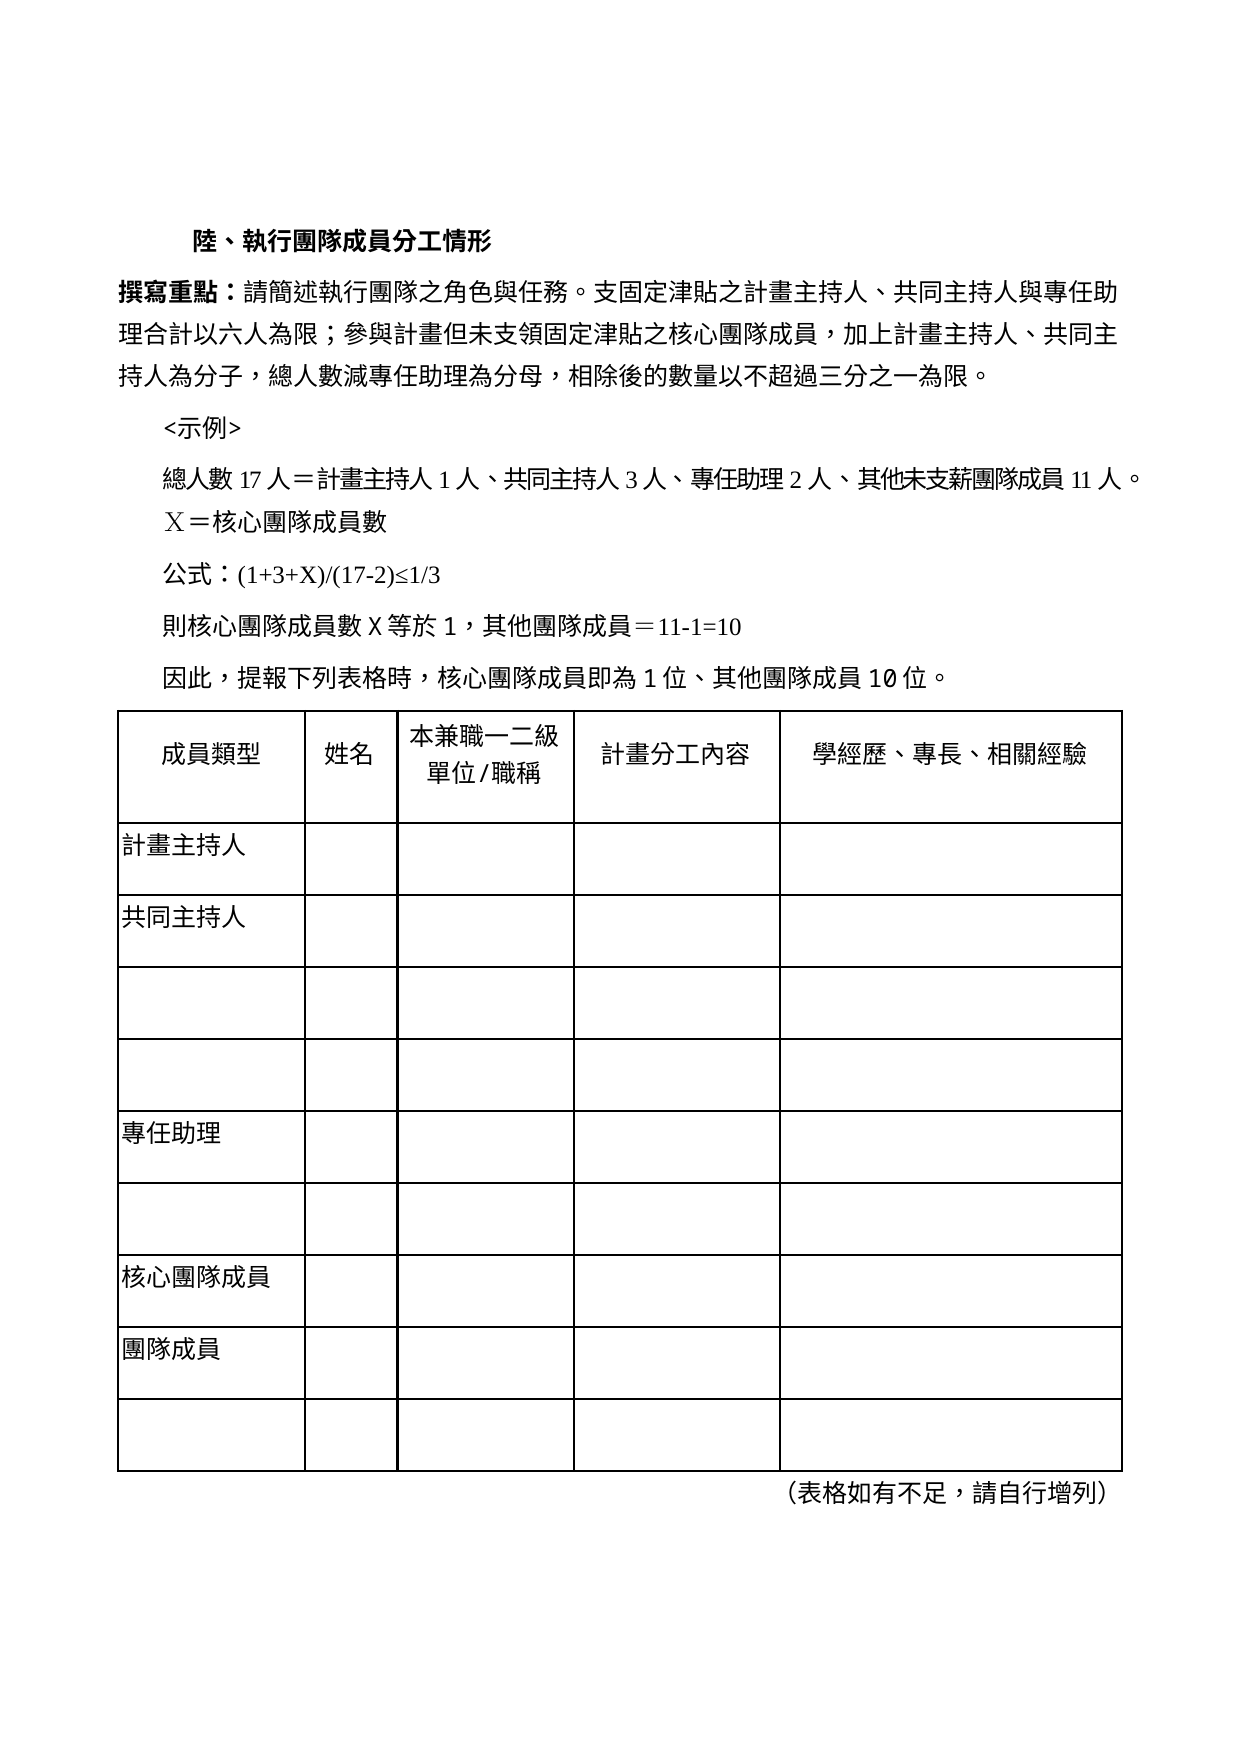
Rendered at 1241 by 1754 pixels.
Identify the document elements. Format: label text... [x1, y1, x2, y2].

table_cell [399, 1328, 573, 1398]
table_cell 團隊成員 [119, 1328, 304, 1398]
table_cell [575, 1328, 779, 1398]
table_cell [119, 968, 304, 1038]
table_cell [781, 1328, 1121, 1398]
table_cell [306, 896, 396, 966]
table_cell [399, 1112, 573, 1182]
table_cell 核心團隊成員 [119, 1256, 304, 1326]
table_cell [306, 1328, 396, 1398]
text （表格如有不足，請自行增列） [118, 1472, 1122, 1509]
text 則核心團隊成員數X等於1，其他團隊成員＝11-1=10 [118, 606, 1122, 643]
table_header 本兼職一二級單位/職稱 [399, 712, 573, 822]
table_header 成員類型 [119, 712, 304, 822]
table_cell [119, 1040, 304, 1110]
table_cell [575, 1112, 779, 1182]
text 撰寫重點：請簡述執行團隊之角色與任務。支固定津貼之計畫主持人、共同主持人與專任助理合計以六人為限；參與計畫但未支領固定津貼之核心團隊成員，加上計畫主持人、共同主持人為分子，總人數減專任助理為分母，相除後的數量以不超過三分之一為限。 [118, 273, 1122, 392]
table_cell [575, 824, 779, 894]
table_cell [575, 968, 779, 1038]
table_cell [399, 824, 573, 894]
table_cell 計畫主持人 [119, 824, 304, 894]
table_cell [306, 1184, 396, 1254]
table_cell [399, 968, 573, 1038]
table_cell [575, 1040, 779, 1110]
table_cell [575, 1400, 779, 1470]
table_cell [781, 1112, 1121, 1182]
table_cell [399, 896, 573, 966]
text <示例> [118, 408, 1122, 445]
table_cell 專任助理 [119, 1112, 304, 1182]
table_cell [575, 1256, 779, 1326]
table_header 姓名 [306, 712, 396, 822]
table_cell [781, 1184, 1121, 1254]
table_cell [399, 1184, 573, 1254]
table_cell 共同主持人 [119, 896, 304, 966]
table_cell [306, 1040, 396, 1110]
table_cell [781, 1040, 1121, 1110]
table_cell [781, 968, 1121, 1038]
table_cell [575, 896, 779, 966]
table_cell [781, 824, 1121, 894]
text 因此，提報下列表格時，核心團隊成員即為1位、其他團隊成員10位。 [118, 658, 1122, 695]
table_cell [306, 1400, 396, 1470]
text 陸、執行團隊成員分工情形 [192, 221, 1122, 257]
table_header 計畫分工內容 [575, 712, 779, 822]
table_header 學經歷、專長、相關經驗 [781, 712, 1121, 822]
table_cell [306, 968, 396, 1038]
table_cell [575, 1184, 779, 1254]
table_cell [399, 1256, 573, 1326]
table_cell [781, 1256, 1121, 1326]
table_cell [781, 1400, 1121, 1470]
table_cell [306, 1256, 396, 1326]
text 公式：(1+3+X)/(17-2)≤1/3 [118, 553, 1122, 591]
table_cell [306, 824, 396, 894]
table_cell [119, 1184, 304, 1254]
table_cell [781, 896, 1121, 966]
text 總人數17人＝計畫主持人1人、共同主持人3人、專任助理2人、其他未支薪團隊成員11人。 [163, 460, 1122, 496]
table_cell [119, 1400, 304, 1470]
text Ｘ＝核心團隊成員數 [118, 501, 1122, 539]
table_cell [306, 1112, 396, 1182]
table_cell [399, 1040, 573, 1110]
table_cell [399, 1400, 573, 1470]
